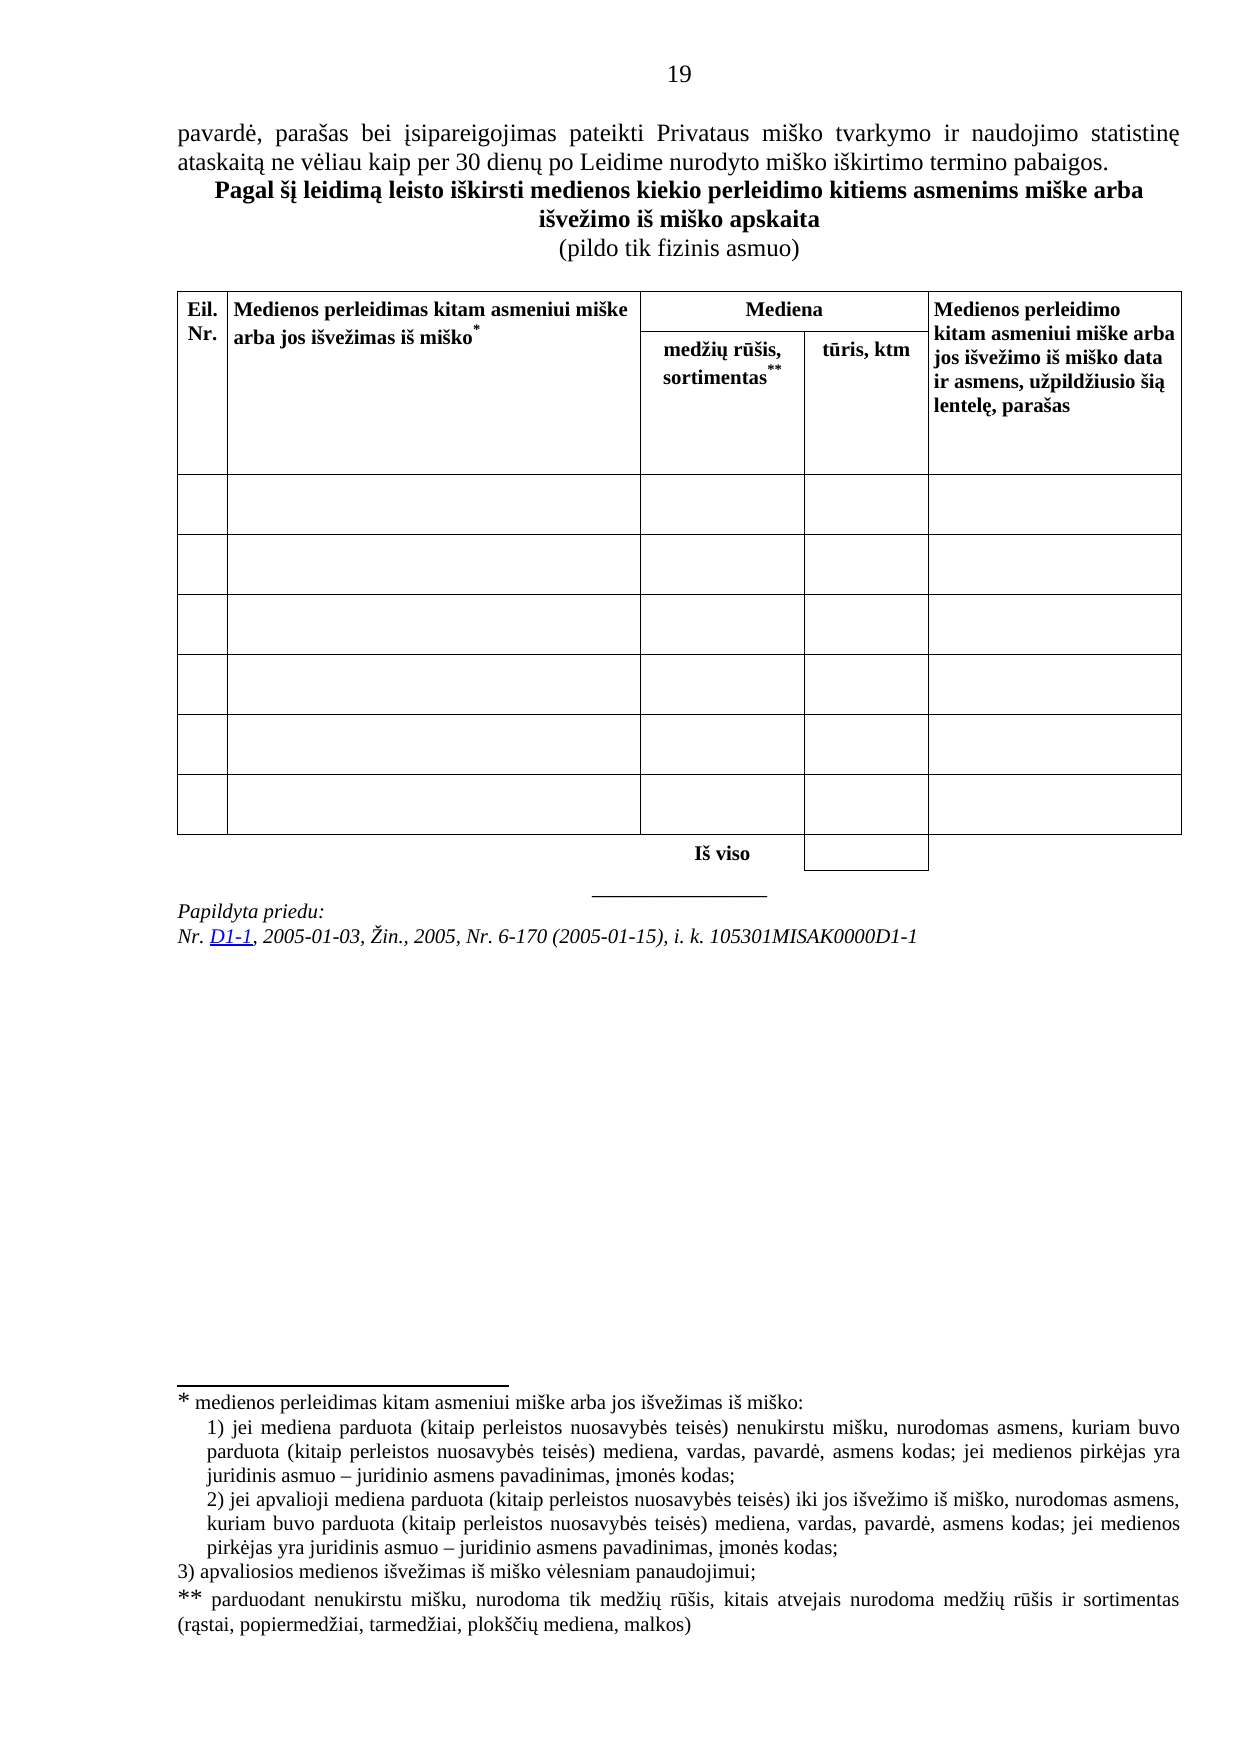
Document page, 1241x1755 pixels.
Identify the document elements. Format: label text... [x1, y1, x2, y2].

table_cell [805, 835, 928, 870]
table_cell [805, 715, 928, 774]
table_cell [929, 475, 1181, 534]
table_cell [641, 655, 804, 714]
text ______________ [177, 871, 1181, 899]
table_cell [228, 655, 640, 714]
table_cell [641, 595, 804, 654]
table_cell [641, 775, 804, 834]
table_cell [178, 595, 227, 654]
table_cell [228, 535, 640, 594]
table_cell [805, 775, 928, 834]
table_cell [178, 715, 227, 774]
table_cell [929, 715, 1181, 774]
table_cell [805, 655, 928, 714]
table_cell [228, 775, 640, 834]
table_cell [228, 595, 640, 654]
table_cell [228, 835, 640, 870]
table_cell [178, 775, 227, 834]
table_header Medienos perleidimas kitam asmeniui miške arba jos išvežimas iš miško [228, 292, 640, 473]
table_cell [641, 715, 804, 774]
table_cell [178, 535, 227, 594]
table_cell tūris, ktm [805, 332, 928, 473]
table_cell [929, 835, 1181, 870]
table_cell [805, 475, 928, 534]
text (pildo tik fizinis asmuo) [177, 233, 1181, 262]
text Papildyta priedu: [177, 899, 1181, 923]
table_cell [177, 835, 228, 870]
text Pagal šį leidimą leisto iškirsti medienos kiekio perleidimo kitiems asmenims miške arba išvežimo iš miško apskaita [177, 176, 1181, 233]
table_cell [929, 595, 1181, 654]
text pavardė, parašas bei įsipareigojimas pateikti Privataus miško tvarkymo ir naudojimo statistinę ataskaitą ne vėliau kaip per 30 dienų po Leidime nurodyto miško iškirtimo termino pabaigos. [177, 118, 1181, 176]
table_cell [228, 715, 640, 774]
table_header Eil. Nr. [178, 292, 227, 473]
table_cell [178, 475, 227, 534]
table_cell [805, 595, 928, 654]
table_cell [929, 775, 1181, 834]
table_cell medžių rūšis, sortimentas [641, 332, 804, 473]
table_cell [929, 535, 1181, 594]
table_header Mediena [641, 292, 928, 331]
table_cell [805, 535, 928, 594]
table_header Medienos perleidimo kitam asmeniui miške arba jos išvežimo iš miško data ir asmens, užpildžiusio šią lentelę, parašas [929, 292, 1181, 473]
text Nr. D1-1, 2005-01-03, Žin., 2005, Nr. 6-170 (2005-01-15), i. k. 105301MISAK0000D1-1 [177, 923, 1181, 948]
table_cell [641, 535, 804, 594]
table_cell Iš viso [640, 835, 804, 870]
table_cell [178, 655, 227, 714]
table_cell [228, 475, 640, 534]
table_cell [929, 655, 1181, 714]
table_cell [641, 475, 804, 534]
